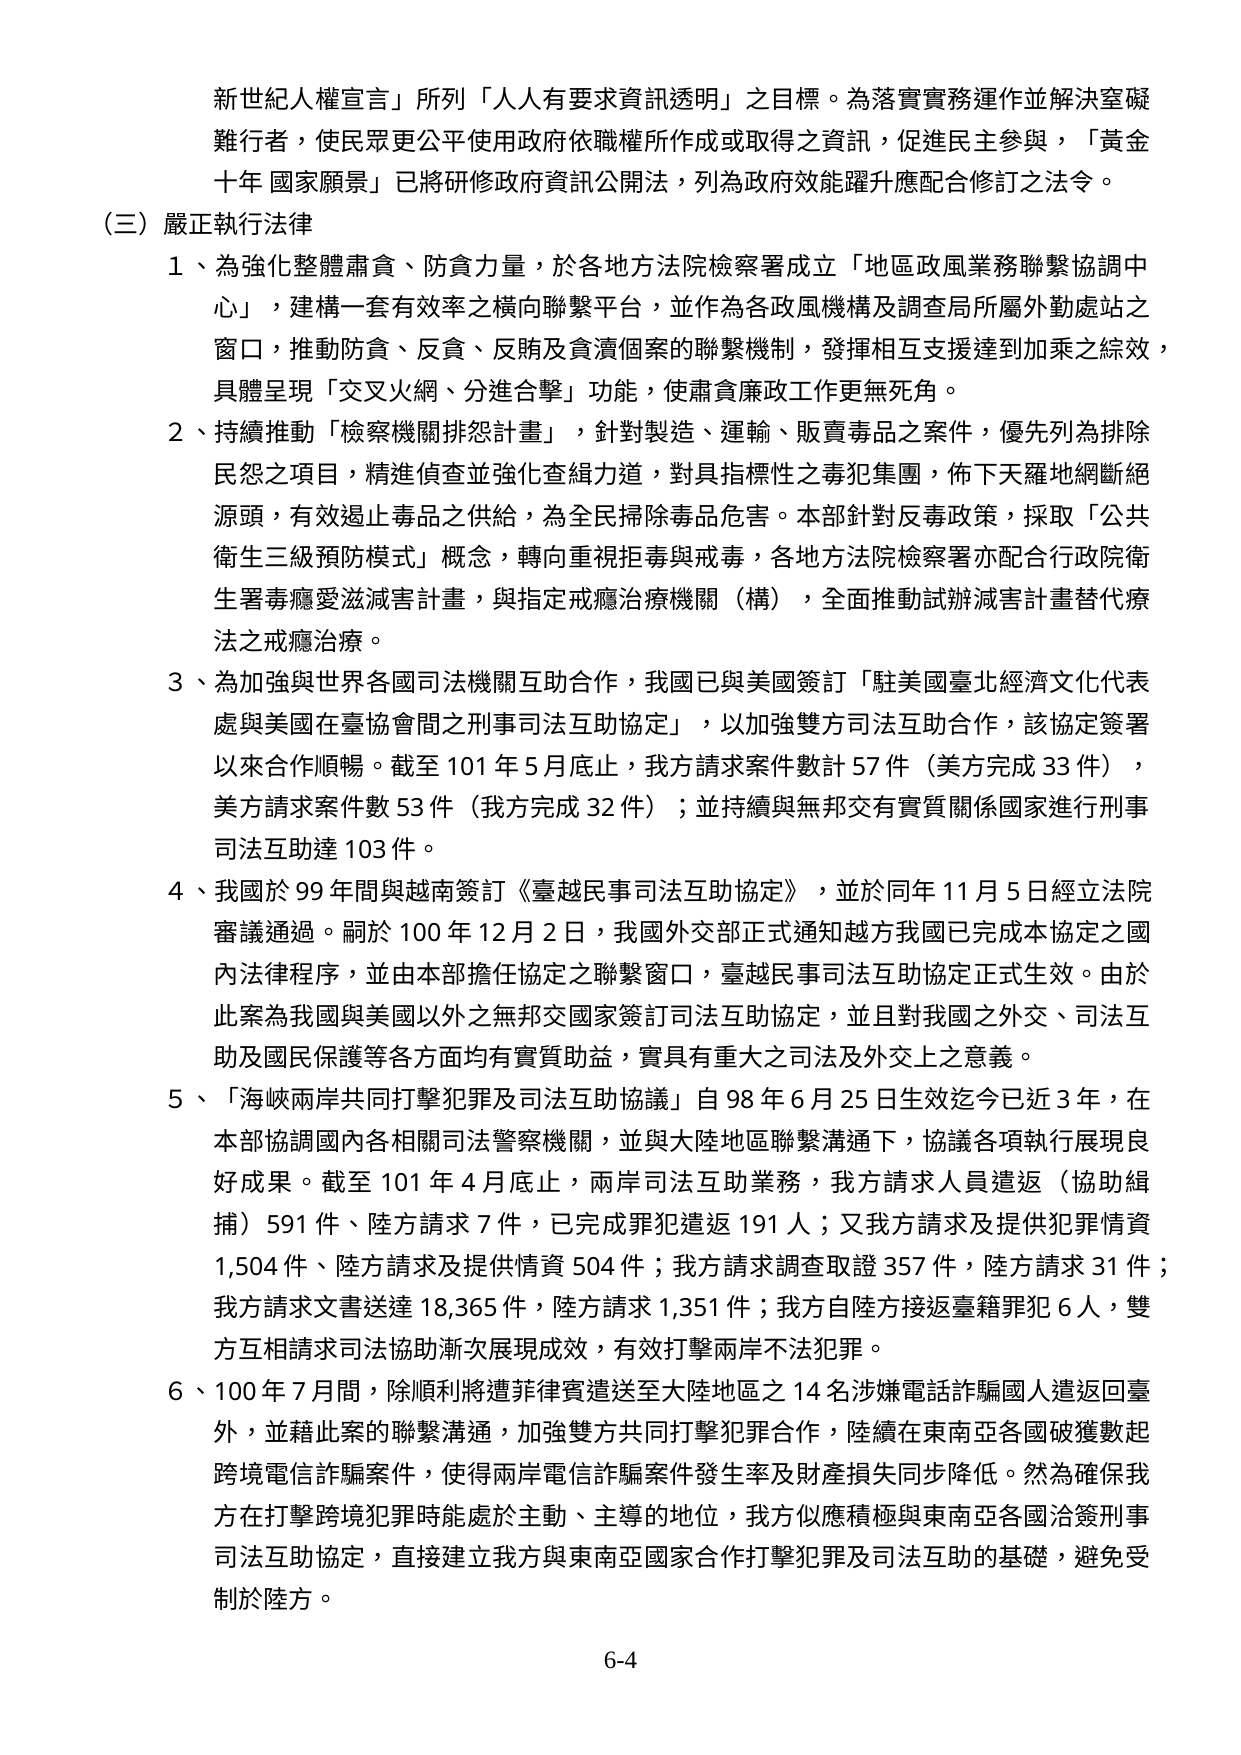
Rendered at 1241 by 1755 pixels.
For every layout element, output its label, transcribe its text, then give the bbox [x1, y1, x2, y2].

text ４、我國於99年間與越南簽訂《臺越民事司法互助協定》，並於同年11月5日經立法院審議通過。嗣於100年12月2日，我國外交部正式通知越方我國已完成本協定之國內法律程序，並由本部擔任協定之聯繫窗口，臺越民事司法互助協定正式生效。由於此案為我國與美國以外之無邦交國家簽訂司法互助協定，並且對我國之外交、司法互助及國民保護等各方面均有實質助益，實具有重大之司法及外交上之意義。 [164, 867, 1152, 1075]
text （三）嚴正執行法律 [89, 200, 1152, 242]
text ５、「海峽兩岸共同打擊犯罪及司法互助協議」自98年6月25日生效迄今已近3年，在本部協調國內各相關司法警察機關，並與大陸地區聯繫溝通下，協議各項執行展現良好成果。截至101年4月底止，兩岸司法互助業務，我方請求人員遣返（協助緝捕）591件、陸方請求7件，已完成罪犯遣返191人；又我方請求及提供犯罪情資1,504件、陸方請求及提供情資504件；我方請求調查取證357件，陸方請求31件；我方請求文書送達18,365件，陸方請求1,351件；我方自陸方接返臺籍罪犯6人，雙方互相請求司法協助漸次展現成效，有效打擊兩岸不法犯罪。 [164, 1075, 1152, 1367]
text １、為強化整體肅貪、防貪力量，於各地方法院檢察署成立「地區政風業務聯繫協調中心」，建構一套有效率之橫向聯繫平台，並作為各政風機構及調查局所屬外勤處站之窗口，推動防貪、反貪、反賄及貪瀆個案的聯繫機制，發揮相互支援達到加乘之綜效，具體呈現「交叉火網、分進合擊」功能，使肅貪廉政工作更無死角。 [164, 242, 1152, 408]
text ６、100年7月間，除順利將遭菲律賓遣送至大陸地區之14名涉嫌電話詐騙國人遣返回臺外，並藉此案的聯繫溝通，加強雙方共同打擊犯罪合作，陸續在東南亞各國破獲數起跨境電信詐騙案件，使得兩岸電信詐騙案件發生率及財產損失同步降低。然為確保我方在打擊跨境犯罪時能處於主動、主導的地位，我方似應積極與東南亞各國洽簽刑事司法互助協定，直接建立我方與東南亞國家合作打擊犯罪及司法互助的基礎，避免受制於陸方。 [164, 1367, 1152, 1617]
text ３、為加強與世界各國司法機關互助合作，我國已與美國簽訂「駐美國臺北經濟文化代表處與美國在臺協會間之刑事司法互助協定」，以加強雙方司法互助合作，該協定簽署以來合作順暢。截至101年5月底止，我方請求案件數計57件（美方完成33件），美方請求案件數53件（我方完成32件）；並持續與無邦交有實質關係國家進行刑事司法互助達103件。 [164, 658, 1152, 867]
text 新世紀人權宣言」所列「人人有要求資訊透明」之目標。為落實實務運作並解決窒礙難行者，使民眾更公平使用政府依職權所作成或取得之資訊，促進民主參與，「黃金十年 國家願景」已將研修政府資訊公開法，列為政府效能躍升應配合修訂之法令。 [164, 75, 1152, 200]
text ２、持續推動「檢察機關排怨計畫」，針對製造、運輸、販賣毒品之案件，優先列為排除民怨之項目，精進偵查並強化查緝力道，對具指標性之毒犯集團，佈下天羅地網斷絕源頭，有效遏止毒品之供給，為全民掃除毒品危害。本部針對反毒政策，採取「公共衛生三級預防模式」概念，轉向重視拒毒與戒毒，各地方法院檢察署亦配合行政院衛生署毒癮愛滋減害計畫，與指定戒癮治療機關（構），全面推動試辦減害計畫替代療法之戒癮治療。 [164, 408, 1152, 658]
